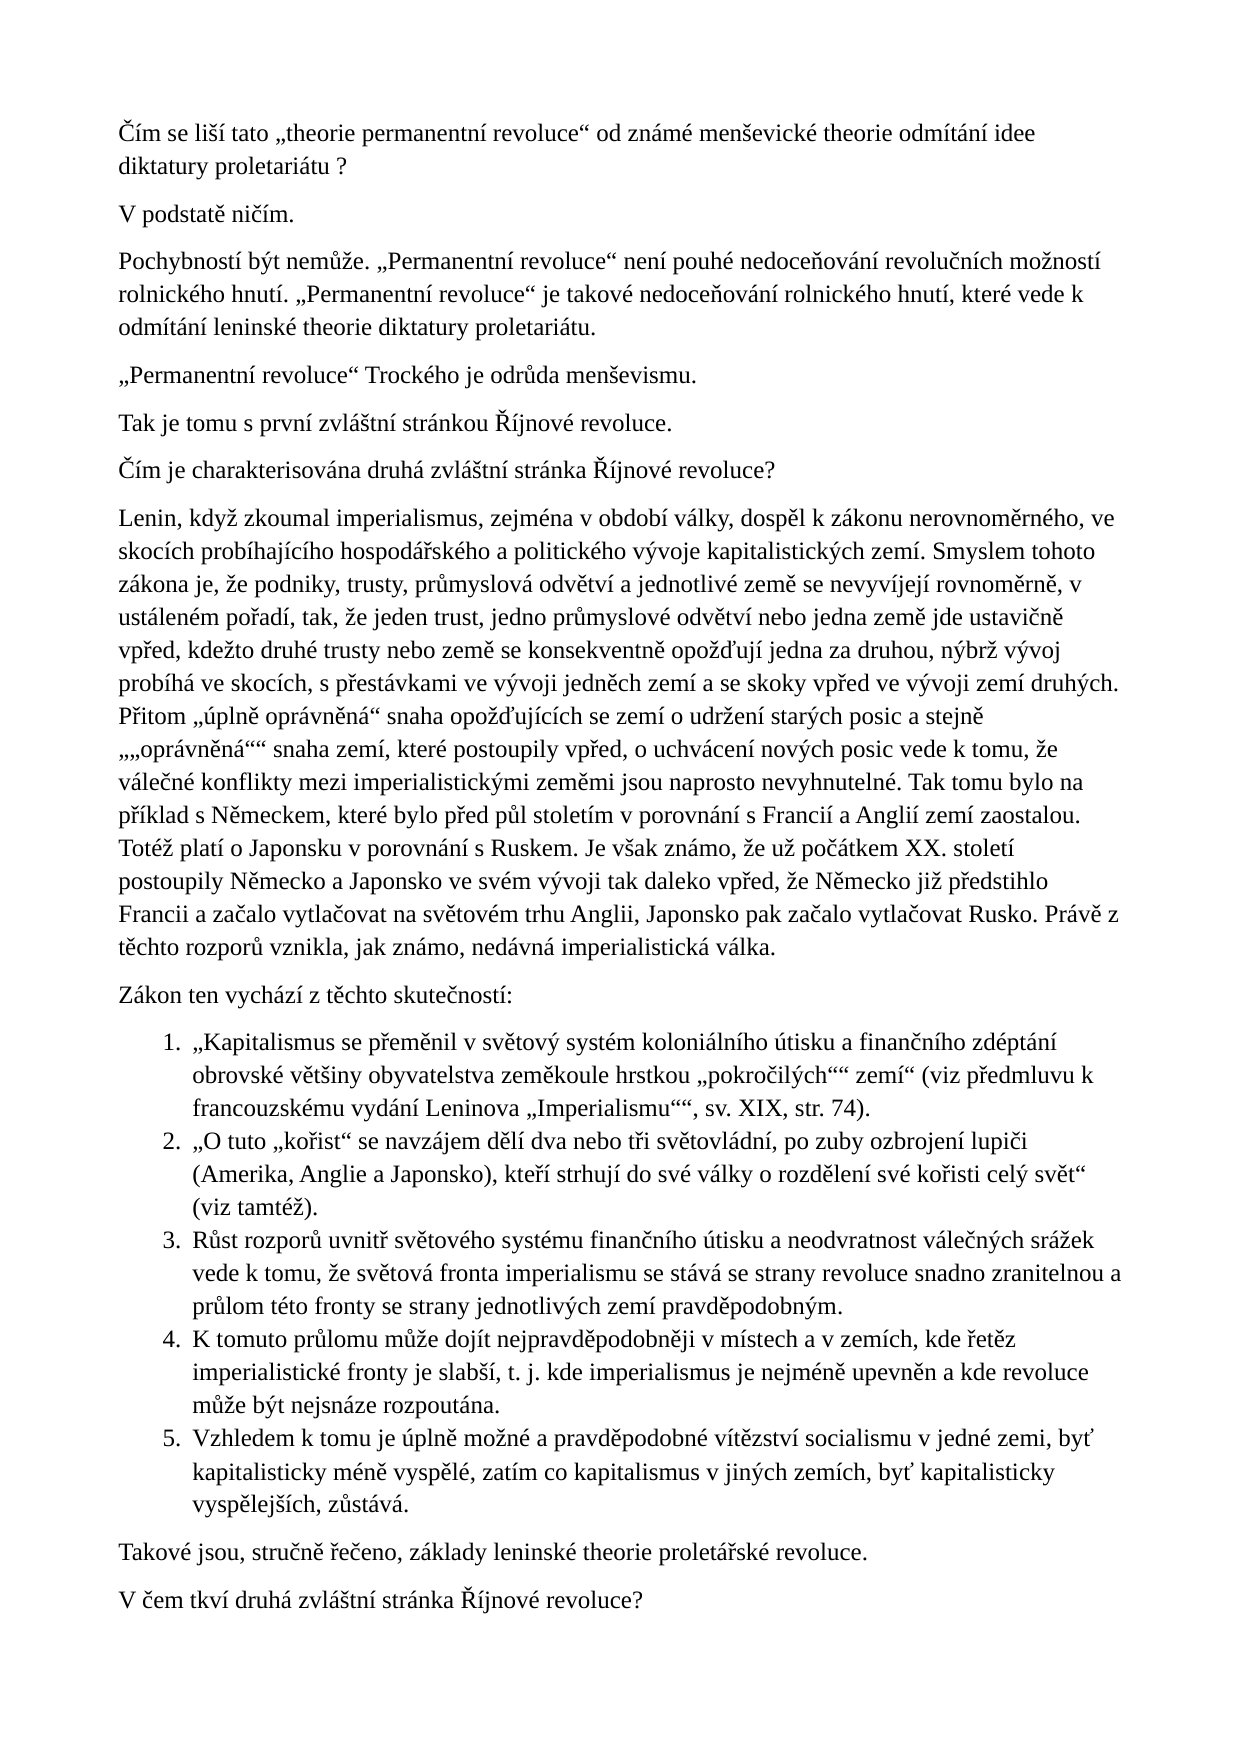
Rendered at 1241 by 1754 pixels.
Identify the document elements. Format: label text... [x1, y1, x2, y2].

list „O tuto „kořist“ se navzájem dělí dva nebo tři světovládní, po zuby ozbrojení lupiči (Amerika, Anglie a Japonsko), kteří strhují do své války o rozdělení své kořisti celý svět“ (viz tamtéž). [162, 1126, 1122, 1221]
text Lenin, když zkoumal imperialismus, zejména v období války, dospěl k zákonu nerovnoměrného, ve skocích probíhajícího hospodářského a politického vývoje kapitalistických zemí. Smyslem tohoto zákona je, že podniky, trusty, průmyslová odvětví a jednotlivé země se nevyvíjejí rovnoměrně, v ustáleném pořadí, tak, že jeden trust, jedno průmyslové odvětví nebo jedna země jde ustavičně vpřed, kdežto druhé trusty nebo země se konsekventně opožďují jedna za druhou, nýbrž vývoj probíhá ve skocích, s přestávkami ve vývoji jedněch zemí a se skoky vpřed ve vývoji zemí druhých. Přitom „úplně oprávněná“ snaha opožďujících se zemí o udržení starých posic a stejně „„oprávněná““ snaha zemí, které postoupily vpřed, o uchvácení nových posic vede k tomu, že válečné konflikty mezi imperialistickými zeměmi jsou naprosto nevyhnutelné. Tak tomu bylo na příklad s Německem, které bylo před půl stoletím v porovnání s Francií a Anglií zemí zaostalou. Totéž platí o Japonsku v porovnání s Ruskem. Je však známo, že už počátkem XX. století postoupily Německo a Japonsko ve svém vývoji tak daleko vpřed, že Německo již předstihlo Francii a začalo vytlačovat na světovém trhu Anglii, Japonsko pak začalo vytlačovat Rusko. Právě z těchto rozporů vznikla, jak známo, nedávná imperialistická válka. [118, 503, 1122, 961]
text „Permanentní revoluce“ Trockého je odrůda menševismu. [118, 360, 1122, 389]
text V podstatě ničím. [118, 199, 1122, 227]
list Růst rozporů uvnitř světového systému finančního útisku a neodvratnost válečných srážek vede k tomu, že světová fronta imperialismu se stává se strany revoluce snadno zranitelnou a průlom této fronty se strany jednotlivých zemí pravděpodobným. [162, 1225, 1122, 1320]
text Pochybností být nemůže. „Permanentní revoluce“ není pouhé nedoceňování revolučních možností rolnického hnutí. „Permanentní revoluce“ je takové nedoceňování rolnického hnutí, které vede k odmítání leninské theorie diktatury proletariátu. [118, 246, 1122, 341]
text V čem tkví druhá zvláštní stránka Říjnové revoluce? [118, 1585, 1122, 1613]
list „Kapitalismus se přeměnil v světový systém koloniálního útisku a finančního zdéptání obrovské většiny obyvatelstva zeměkoule hrstkou „pokročilých““ zemí“ (viz předmluvu k francouzskému vydání Leninova „Imperialismu““, sv. XIX, str. 74). [162, 1027, 1122, 1122]
text Takové jsou, stručně řečeno, základy leninské theorie proletářské revoluce. [118, 1537, 1122, 1566]
text Tak je tomu s první zvláštní stránkou Říjnové revoluce. [118, 408, 1122, 436]
list K tomuto průlomu může dojít nejpravděpodobněji v místech a v zemích, kde řetěz imperialistické fronty je slabší, t. j. kde imperialismus je nejméně upevněn a kde revoluce může být nejsnáze rozpoutána. [162, 1324, 1122, 1419]
text Čím se liší tato „theorie permanentní revoluce“ od známé menševické theorie odmítání idee diktatury proletariátu ? [118, 118, 1122, 180]
list Vzhledem k tomu je úplně možné a pravděpodobné vítězství socialismu v jedné zemi, byť kapitalisticky méně vyspělé, zatím co kapitalismus v jiných zemích, byť kapitalisticky vyspělejších, zůstává. [162, 1423, 1122, 1518]
text Zákon ten vychází z těchto skutečností: [118, 980, 1122, 1008]
text Čím je charakterisována druhá zvláštní stránka Říjnové revoluce? [118, 455, 1122, 484]
